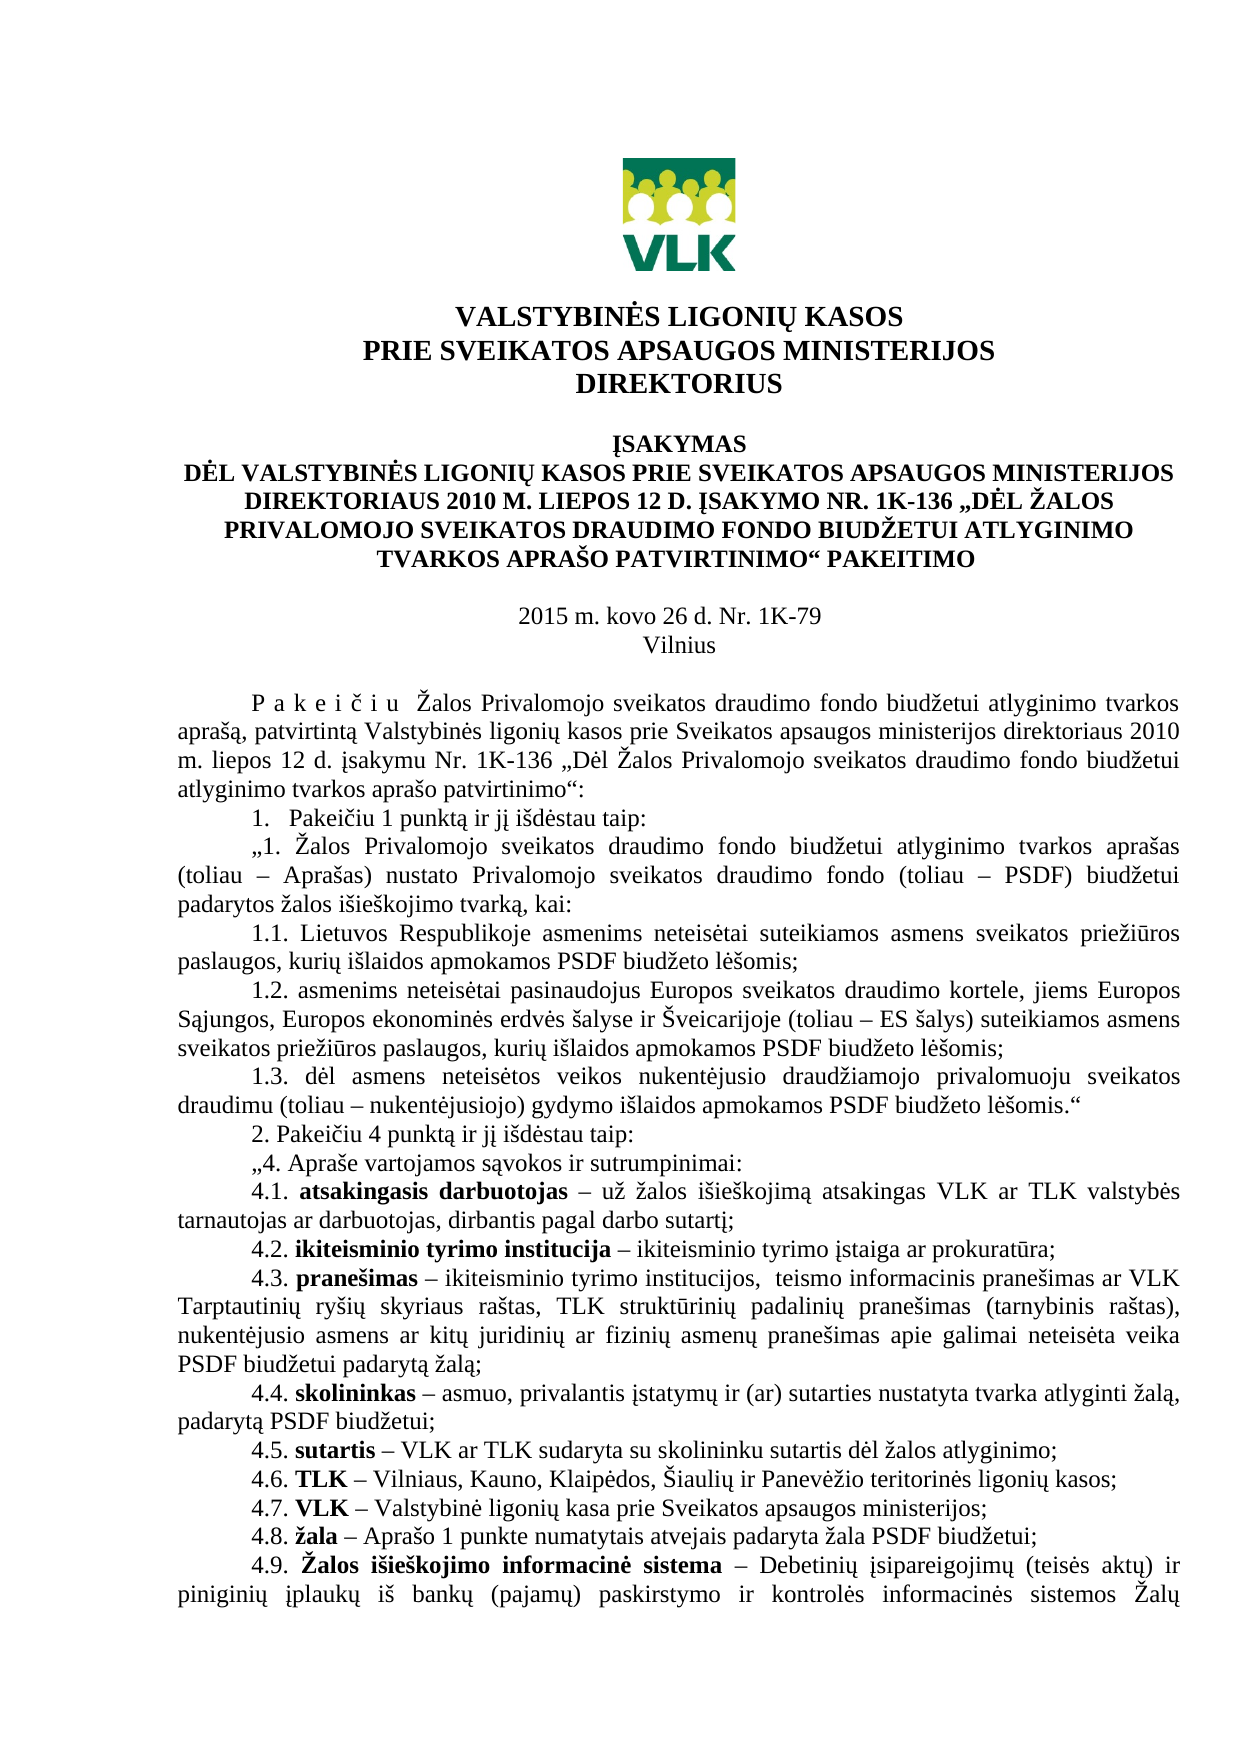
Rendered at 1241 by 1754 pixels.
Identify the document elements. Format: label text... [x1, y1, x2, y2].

text P a k e i č i u Žalos Privalomojo sveikatos draudimo fondo biudžetui atlyginimo tvarkos aprašą, patvirtintą Valstybinės ligonių kasos prie Sveikatos apsaugos ministerijos direktoriaus 2010 m. liepos 12 d. įsakymu Nr. 1K-136 „Dėl Žalos Privalomojo sveikatos draudimo fondo biudžetui atlyginimo tvarkos aprašo patvirtinimo“: [177, 688, 1181, 803]
text 1.3. dėl asmens neteisėtos veikos nukentėjusio draudžiamojo privalomuoju sveikatos draudimu (toliau – nukentėjusiojo) gydymo išlaidos apmokamos PSDF biudžeto lėšomis.“ [177, 1061, 1181, 1119]
text ĮSAKYMAS [177, 429, 1181, 458]
text „4. Apraše vartojamos sąvokos ir sutrumpinimai: [177, 1148, 1181, 1176]
text 4.1. atsakingasis darbuotojas – už žalos išieškojimą atsakingas VLK ar TLK valstybės tarnautojas ar darbuotojas, dirbantis pagal darbo sutartį; [177, 1176, 1181, 1234]
text PRIE SVEIKATOS APSAUGOS MINISTERIJOS [177, 333, 1181, 367]
text 1.1. Lietuvos Respublikoje asmenims neteisėtai suteikiamos asmens sveikatos priežiūros paslaugos, kurių išlaidos apmokamos PSDF biudžeto lėšomis; [177, 918, 1181, 975]
text 4.2. ikiteisminio tyrimo institucija – ikiteisminio tyrimo įstaiga ar prokuratūra; [177, 1234, 1181, 1263]
text Vilnius [177, 630, 1181, 659]
text DĖL Valstybinės ligonių kasos prie Sveikatos apsaugos ministerijos direktoriaus 2010 m. liepos 12 d. įsakymO Nr. 1K-136 „Dėl Žalos Privalomojo sveikatos draudimo fondo biudžetui atlyginimo tvarkos aprašo patvirtinimo“ PAKEITIMO [177, 458, 1181, 573]
text 4.3. pranešimas – ikiteisminio tyrimo institucijos, teismo informacinis pranešimas ar VLK Tarptautinių ryšių skyriaus raštas, TLK struktūrinių padalinių pranešimas (tarnybinis raštas), nukentėjusio asmens ar kitų juridinių ar fizinių asmenų pranešimas apie galimai neteisėta veika PSDF biudžetui padarytą žalą; [177, 1263, 1181, 1378]
text „1. Žalos Privalomojo sveikatos draudimo fondo biudžetui atlyginimo tvarkos aprašas (toliau – Aprašas) nustato Privalomojo sveikatos draudimo fondo (toliau – PSDF) biudžetui padarytos žalos išieškojimo tvarką, kai: [177, 831, 1181, 918]
text 1. Pakeičiu 1 punktą ir jį išdėstau taip: [251, 803, 1181, 831]
text VALSTYBINĖS LIGONIŲ KASOS [177, 299, 1181, 333]
text 4.9. Žalos išieškojimo informacinė sistema – Debetinių įsipareigojimų (teisės aktų) ir piniginių įplaukų iš bankų (pajamų) paskirstymo ir kontrolės informacinės sistemos Žalų [177, 1550, 1181, 1608]
text 2. Pakeičiu 4 punktą ir jį išdėstau taip: [177, 1119, 1181, 1148]
text 1.2. asmenims neteisėtai pasinaudojus Europos sveikatos draudimo kortele, jiems Europos Sąjungos, Europos ekonominės erdvės šalyse ir Šveicarijoje (toliau – ES šalys) suteikiamos asmens sveikatos priežiūros paslaugos, kurių išlaidos apmokamos PSDF biudžeto lėšomis; [177, 975, 1181, 1061]
text 4.8. žala – Aprašo 1 punkte numatytais atvejais padaryta žala PSDF biudžetui; [177, 1521, 1181, 1550]
text 2015 m. kovo 26 d. Nr. 1K-79 [177, 601, 1181, 630]
text 4.4. skolininkas – asmuo, privalantis įstatymų ir (ar) sutarties nustatyta tvarka atlyginti žalą, padarytą PSDF biudžetui; [177, 1378, 1181, 1435]
text DIREKTORIUS [177, 367, 1181, 400]
text 4.6. TLK – Vilniaus, Kauno, Klaipėdos, Šiaulių ir Panevėžio teritorinės ligonių kasos; [177, 1464, 1181, 1493]
text 4.7. VLK – Valstybinė ligonių kasa prie Sveikatos apsaugos ministerijos; [177, 1493, 1181, 1521]
text 4.5. sutartis – VLK ar TLK sudaryta su skolininku sutartis dėl žalos atlyginimo; [177, 1435, 1181, 1464]
